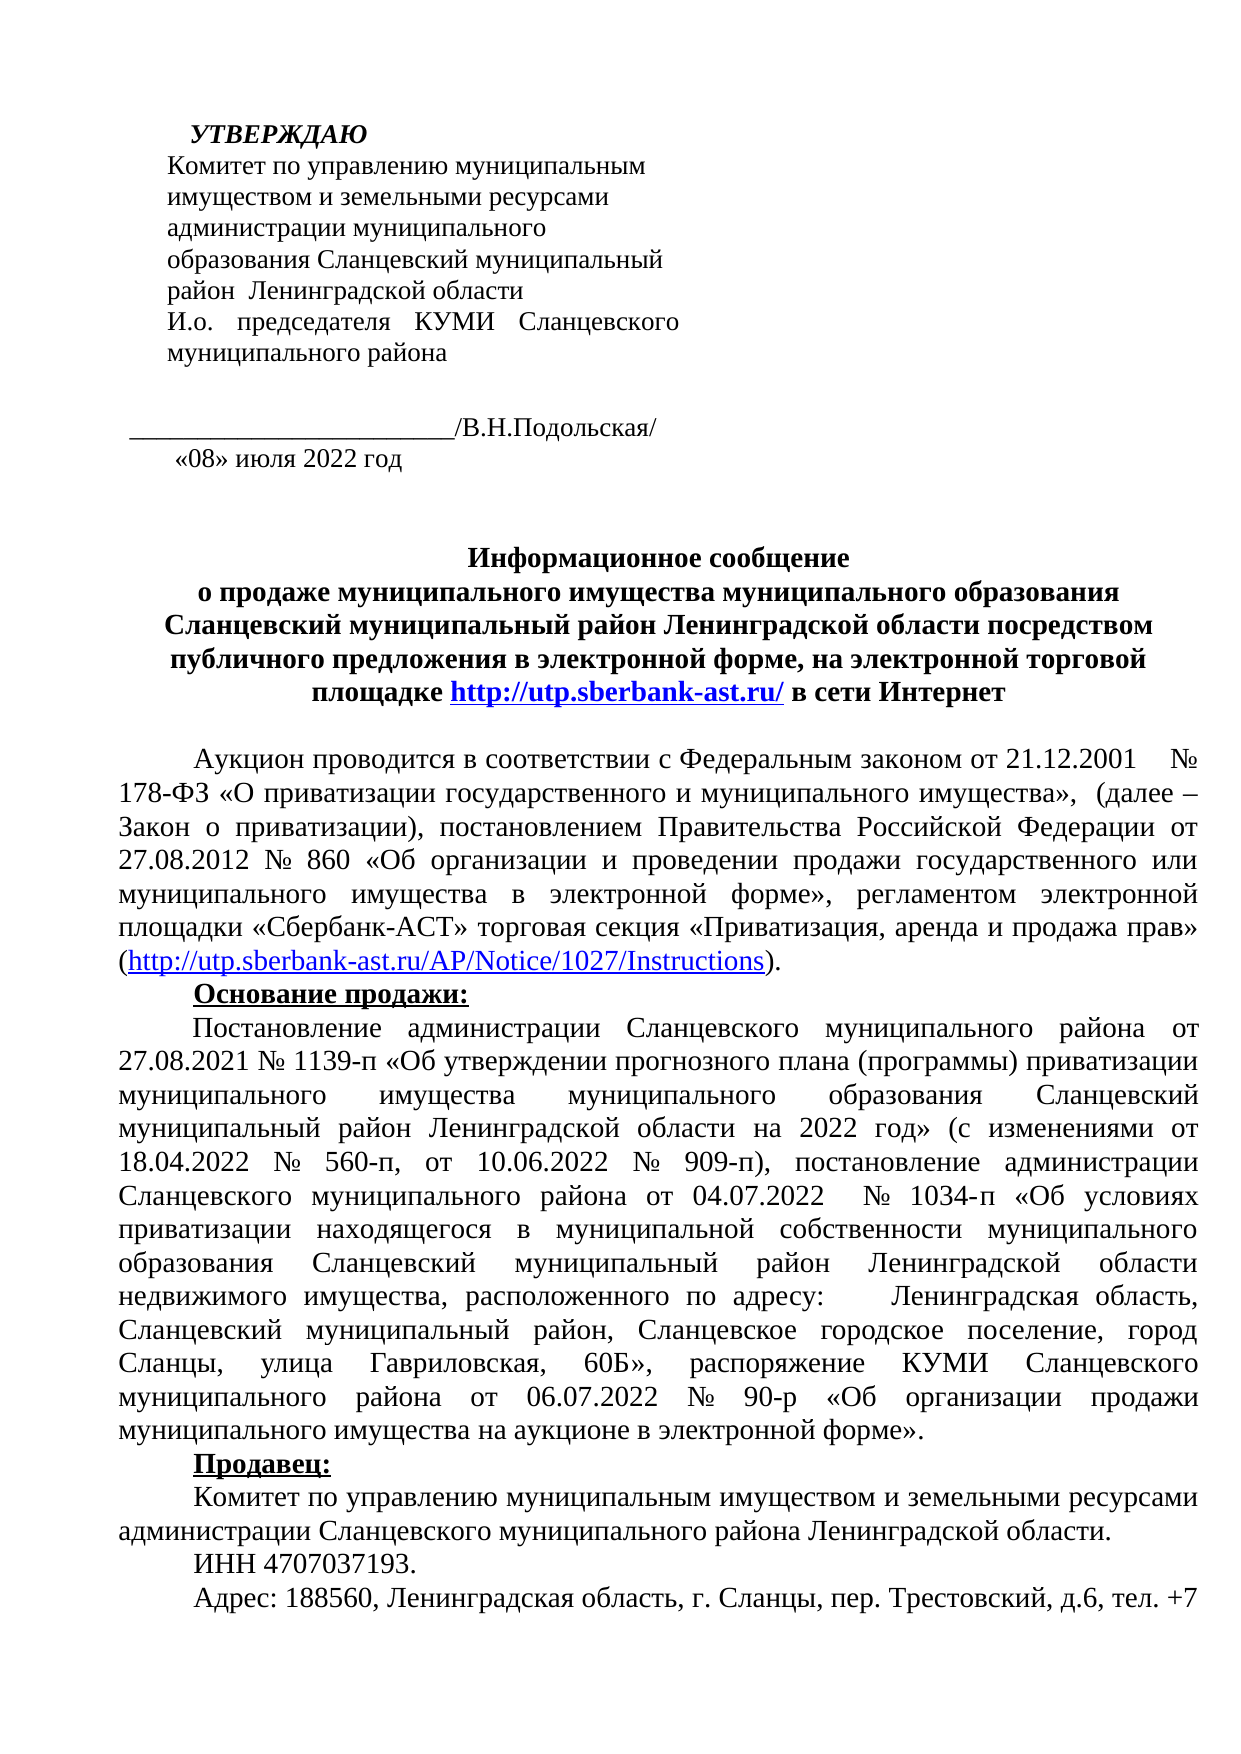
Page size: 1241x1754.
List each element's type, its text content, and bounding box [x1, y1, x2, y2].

table_header УТВЕРЖДАЮ Комитет по управлению муниципальным имуществом и земельными ресурсами администрации муниципального образования Сланцевский муниципальный район Ленинградской области И.о. председателя КУМИ Сланцевского муниципального района ________________________/В.Н.Подольская/ «08» июля 2022 год [118, 118, 691, 473]
text о продаже муниципального имущества муниципального образования Сланцевский муниципальный район Ленинградской области посредством публичного предложения в электронной форме, на электронной торговой площадке http://utp.sberbank-ast.ru/ в сети Интернет [118, 574, 1199, 708]
text Постановление администрации Сланцевского муниципального района от 27.08.2021 № 1139-п «Об утверждении прогнозного плана (программы) приватизации муниципального имущества муниципального образования Сланцевский муниципальный район Ленинградской области на 2022 год» (с изменениями от 18.04.2022 № 560-п, от 10.06.2022 № 909-п), постановление администрации Сланцевского муниципального района от 04.07.2022 № 1034-п «Об условиях приватизации находящегося в муниципальной собственности муниципального образования Сланцевский муниципальный район Ленинградской области недвижимого имущества, расположенного по адресу: Ленинградская область, Сланцевский муниципальный район, Сланцевское городское поселение, город Сланцы, улица Гавриловская, 60Б», распоряжение КУМИ Сланцевского муниципального района от 06.07.2022 № 90-р «Об организации продажи муниципального имущества на аукционе в электронной форме». [118, 1010, 1199, 1446]
text ИНН 4707037193. [118, 1547, 1199, 1580]
text Продавец: [118, 1446, 1199, 1479]
text Информационное сообщение [118, 540, 1199, 574]
text Адрес: 188560, Ленинградская область, г. Сланцы, пер. Трестовский, д.6, тел. +7 (81374) 2-28-71. Адрес электронной почты: burina@HYPERLINK "mailto:sapunova@slanmo.ru"slanmoHYPERLINK "mailto:sapunova@slanmo.ru".HYPERLINK "mailto:sapunova@slanmo.ru"ru. [118, 1580, 1199, 1614]
text Аукцион проводится в соответствии с Федеральным законом от 21.12.2001 № 178-ФЗ «О приватизации государственного и муниципального имущества», (далее – Закон о приватизации), постановлением Правительства Российской Федерации от 27.08.2012 № 860 «Об организации и проведении продажи государственного или муниципального имущества в электронной форме», регламентом электронной площадки «Сбербанк-АСТ» торговая секция «Приватизация, аренда и продажа прав» (http://utp.sberbank-ast.ru/AP/Notice/1027/Instructions). [118, 742, 1199, 976]
text Комитет по управлению муниципальным имуществом и земельными ресурсами администрации Сланцевского муниципального района Ленинградской области. [118, 1479, 1199, 1547]
text Основание продажи: [118, 976, 1199, 1010]
